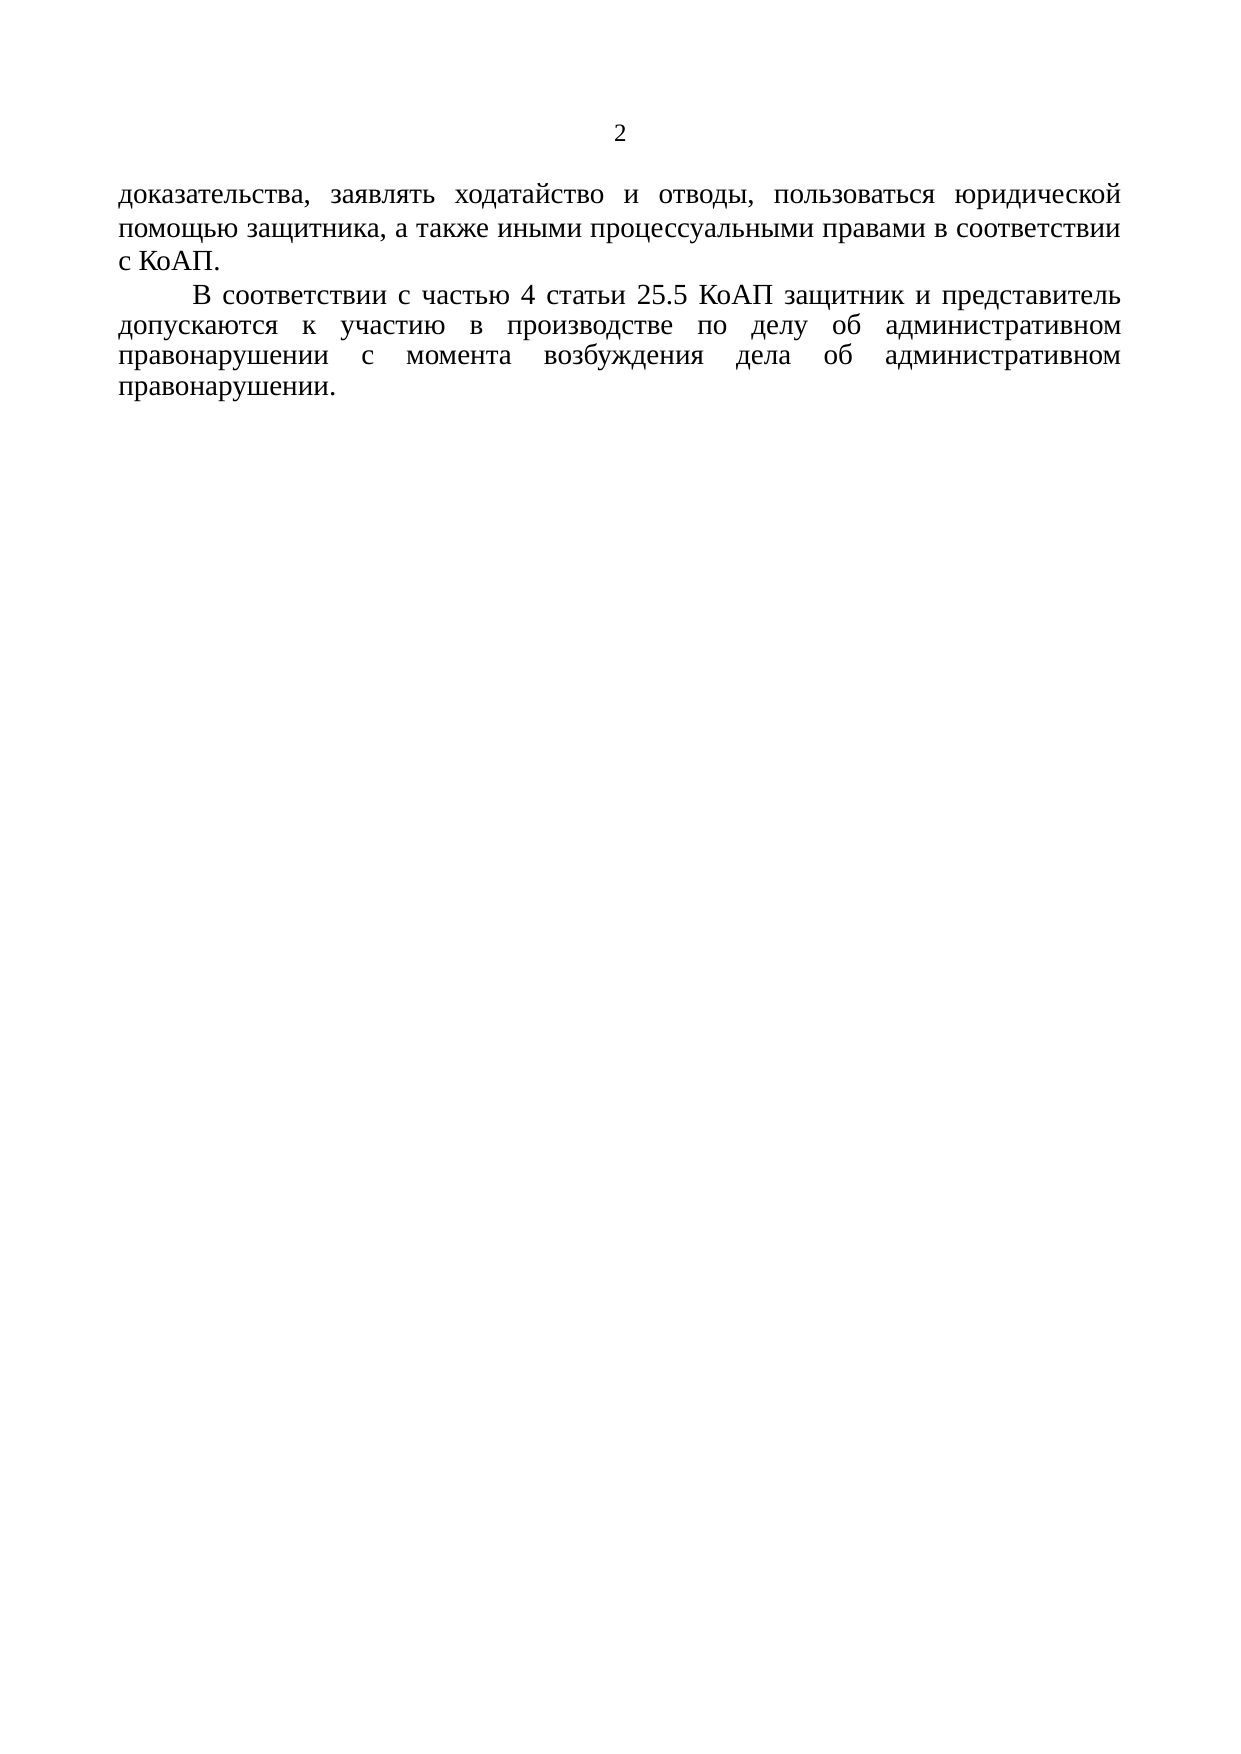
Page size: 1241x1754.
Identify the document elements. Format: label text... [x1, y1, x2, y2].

text доказательства, заявлять ходатайство и отводы, пользоваться юридической помощью защитника, а также иными процессуальными правами в соответствии с КоАП. [118, 176, 1122, 277]
text В соответствии с частью 4 статьи 25.5 КоАП защитник и представитель допускаются к участию в производстве по делу об административном правонарушении с момента возбуждения дела об административном правонарушении. [118, 277, 1122, 401]
